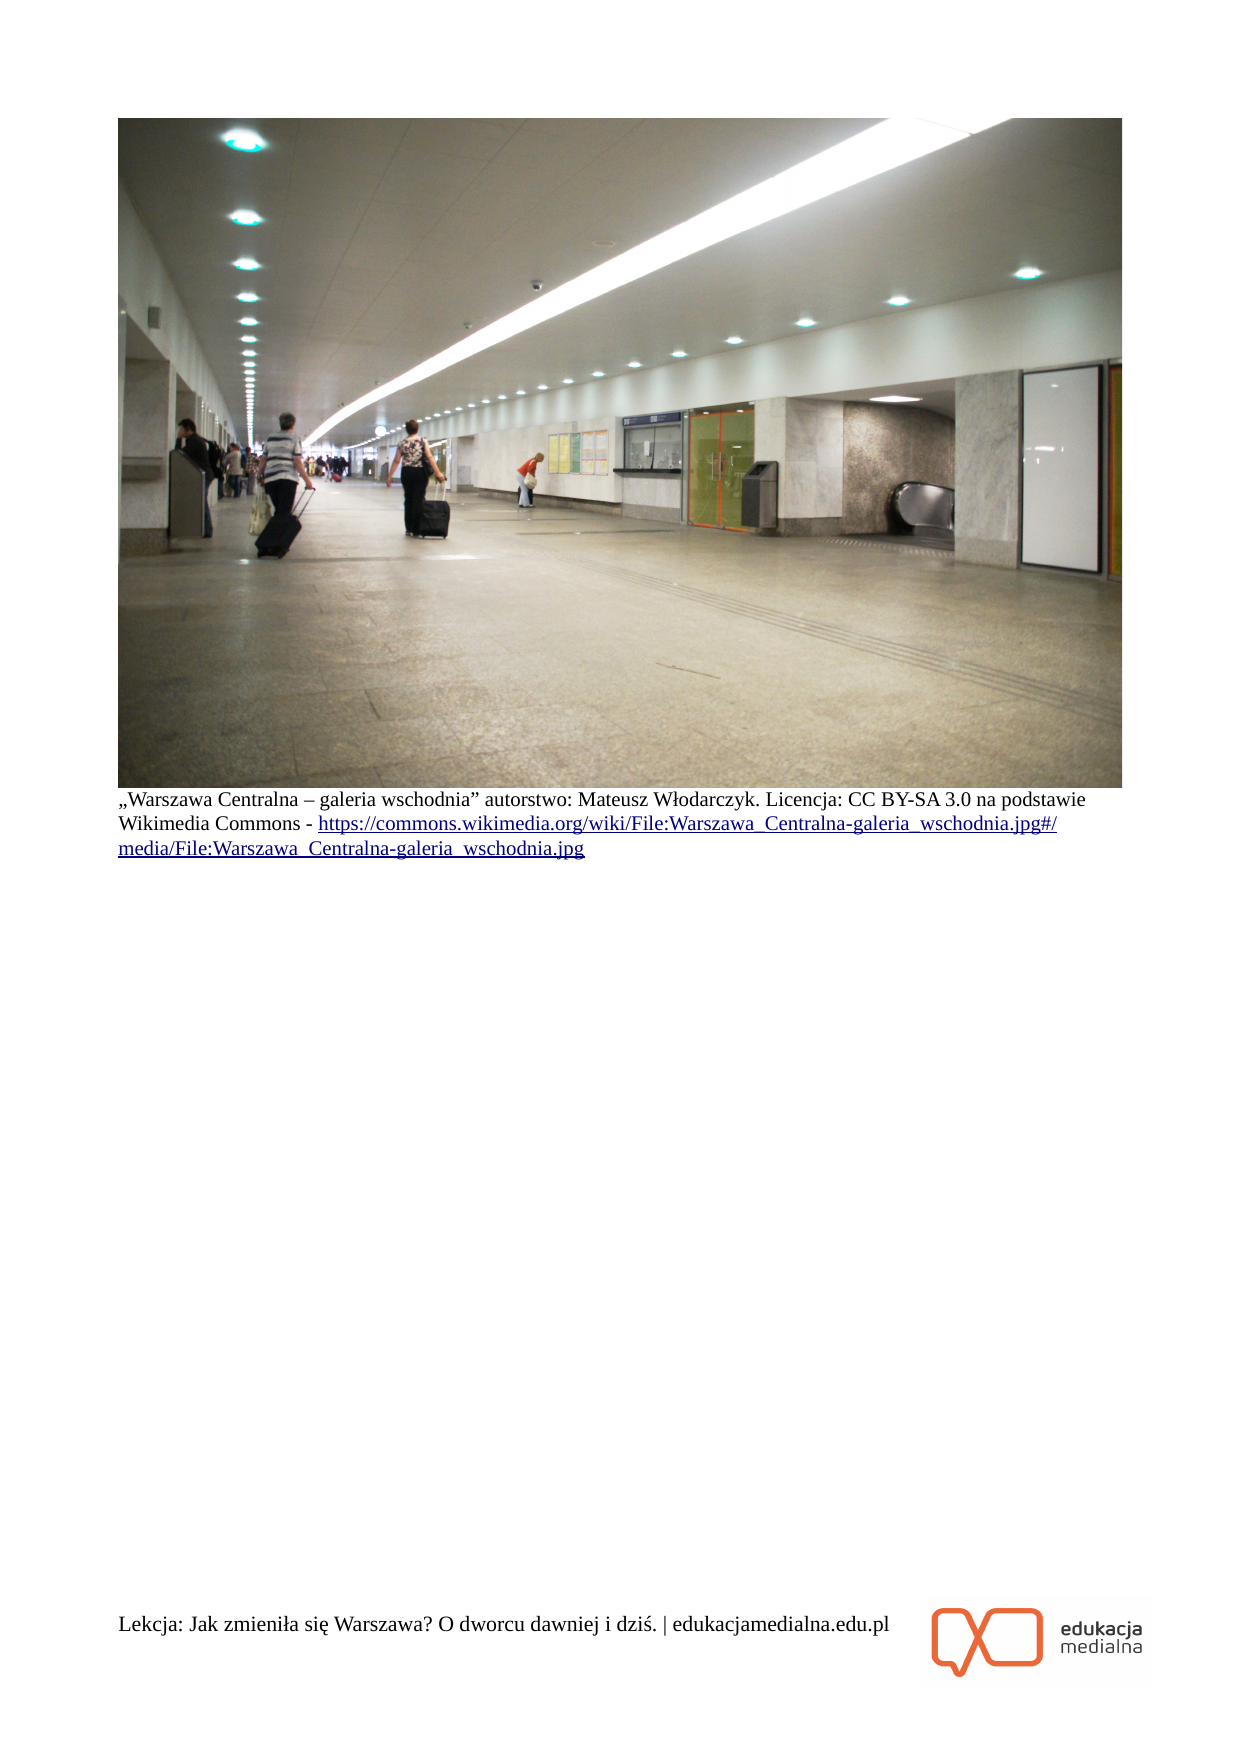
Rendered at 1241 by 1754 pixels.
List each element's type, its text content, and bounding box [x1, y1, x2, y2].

picture [118, 118, 1123, 788]
text „Warszawa Centralna – galeria wschodnia” autorstwo: Mateusz Włodarczyk. Licencja: CC BY-SA 3.0 na podstawie Wikimedia Commons - https://commons.wikimedia.org/wiki/File:Warszawa_Centralna-galeria_wschodnia.jpg#/media/File:Warszawa_Centralna-galeria_wschodnia.jpg [118, 788, 1122, 859]
picture [922, 1595, 1155, 1688]
